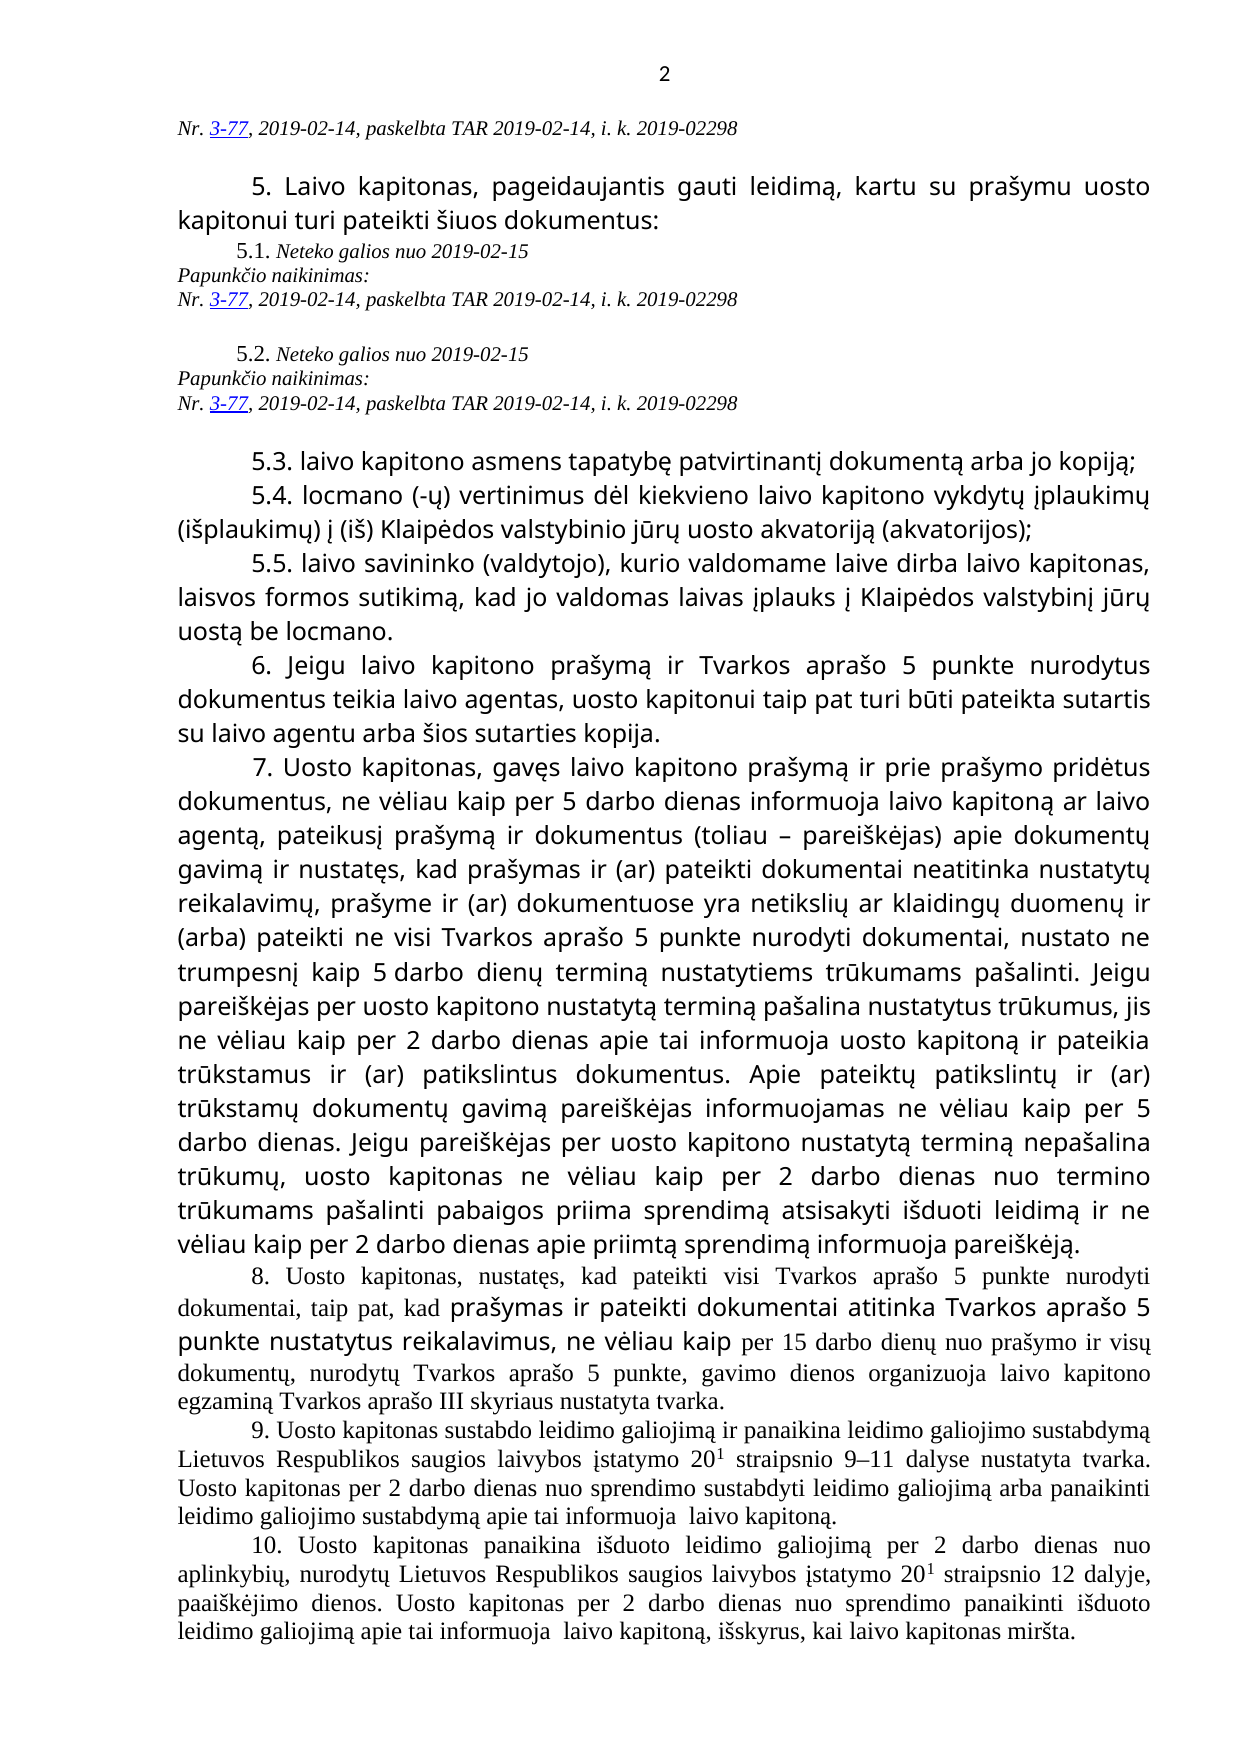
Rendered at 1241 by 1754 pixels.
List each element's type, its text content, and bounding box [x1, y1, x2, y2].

text 5.2. Neteko galios nuo 2019-02-15 [177, 340, 1152, 366]
text 5.3. laivo kapitono asmens tapatybę patvirtinantį dokumentą arba jo kopiją; [177, 443, 1152, 477]
text 6. Jeigu laivo kapitono prašymą ir Tvarkos aprašo 5 punkte nurodytus dokumentus teikia laivo agentas, uosto kapitonui taip pat turi būti pateikta sutartis su laivo agentu arba šios sutarties kopija. [177, 648, 1152, 750]
text 8. Uosto kapitonas, nustatęs, kad pateikti visi Tvarkos aprašo 5 punkte nurodyti dokumentai, taip pat, kad prašymas ir pateikti dokumentai atitinka Tvarkos aprašo 5 punkte nustatytus reikalavimus, ne vėliau kaip per 15 darbo dienų nuo prašymo ir visų dokumentų, nurodytų Tvarkos aprašo 5 punkte, gavimo dienos organizuoja laivo kapitono egzaminą Tvarkos aprašo III skyriaus nustatyta tvarka. [177, 1261, 1152, 1415]
text Nr. 3-77, 2019-02-14, paskelbta TAR 2019-02-14, i. k. 2019-02298 [177, 116, 1152, 140]
text Papunkčio naikinimas: [177, 366, 1152, 390]
text 7. Uosto kapitonas, gavęs laivo kapitono prašymą ir prie prašymo pridėtus dokumentus, ne vėliau kaip per 5 darbo dienas informuoja laivo kapitoną ar laivo agentą, pateikusį prašymą ir dokumentus (toliau – pareiškėjas) apie dokumentų gavimą ir nustatęs, kad prašymas ir (ar) pateikti dokumentai neatitinka nustatytų reikalavimų, prašyme ir (ar) dokumentuose yra netikslių ar klaidingų duomenų ir (arba) pateikti ne visi Tvarkos aprašo 5 punkte nurodyti dokumentai, nustato ne trumpesnį kaip 5 darbo dienų terminą nustatytiems trūkumams pašalinti. Jeigu pareiškėjas per uosto kapitono nustatytą terminą pašalina nustatytus trūkumus, jis ne vėliau kaip per 2 darbo dienas apie tai informuoja uosto kapitoną ir pateikia trūkstamus ir (ar) patikslintus dokumentus. Apie pateiktų patikslintų ir (ar) trūkstamų dokumentų gavimą pareiškėjas informuojamas ne vėliau kaip per 5 darbo dienas. Jeigu pareiškėjas per uosto kapitono nustatytą terminą nepašalina trūkumų, uosto kapitonas ne vėliau kaip per 2 darbo dienas nuo termino trūkumams pašalinti pabaigos priima sprendimą atsisakyti išduoti leidimą ir ne vėliau kaip per 2 darbo dienas apie priimtą sprendimą informuoja pareiškėją. [177, 750, 1152, 1261]
text Papunkčio naikinimas: [177, 263, 1152, 287]
text Nr. 3-77, 2019-02-14, paskelbta TAR 2019-02-14, i. k. 2019-02298 [177, 390, 1152, 414]
text 5.4. locmano (-ų) vertinimus dėl kiekvieno laivo kapitono vykdytų įplaukimų (išplaukimų) į (iš) Klaipėdos valstybinio jūrų uosto akvatoriją (akvatorijos); [177, 477, 1152, 545]
text 5.5. laivo savininko (valdytojo), kurio valdomame laive dirba laivo kapitonas, laisvos formos sutikimą, kad jo valdomas laivas įplauks į Klaipėdos valstybinį jūrų uostą be locmano. [177, 545, 1152, 648]
text 5.1. Neteko galios nuo 2019-02-15 [177, 237, 1152, 263]
text 10. Uosto kapitonas panaikina išduoto leidimo galiojimą per 2 darbo dienas nuo aplinkybių, nurodytų Lietuvos Respublikos saugios laivybos įstatymo 201 straipsnio 12 dalyje, paaiškėjimo dienos. Uosto kapitonas per 2 darbo dienas nuo sprendimo panaikinti išduoto leidimo galiojimą apie tai informuoja laivo kapitoną, išskyrus, kai laivo kapitonas miršta. [177, 1530, 1152, 1645]
text 5. Laivo kapitonas, pageidaujantis gauti leidimą, kartu su prašymu uosto kapitonui turi pateikti šiuos dokumentus: [177, 169, 1152, 237]
text Nr. 3-77, 2019-02-14, paskelbta TAR 2019-02-14, i. k. 2019-02298 [177, 287, 1152, 311]
text 9. Uosto kapitonas sustabdo leidimo galiojimą ir panaikina leidimo galiojimo sustabdymą Lietuvos Respublikos saugios laivybos įstatymo 201 straipsnio 9–11 dalyse nustatyta tvarka. Uosto kapitonas per 2 darbo dienas nuo sprendimo sustabdyti leidimo galiojimą arba panaikinti leidimo galiojimo sustabdymą apie tai informuoja laivo kapitoną. [177, 1415, 1152, 1530]
